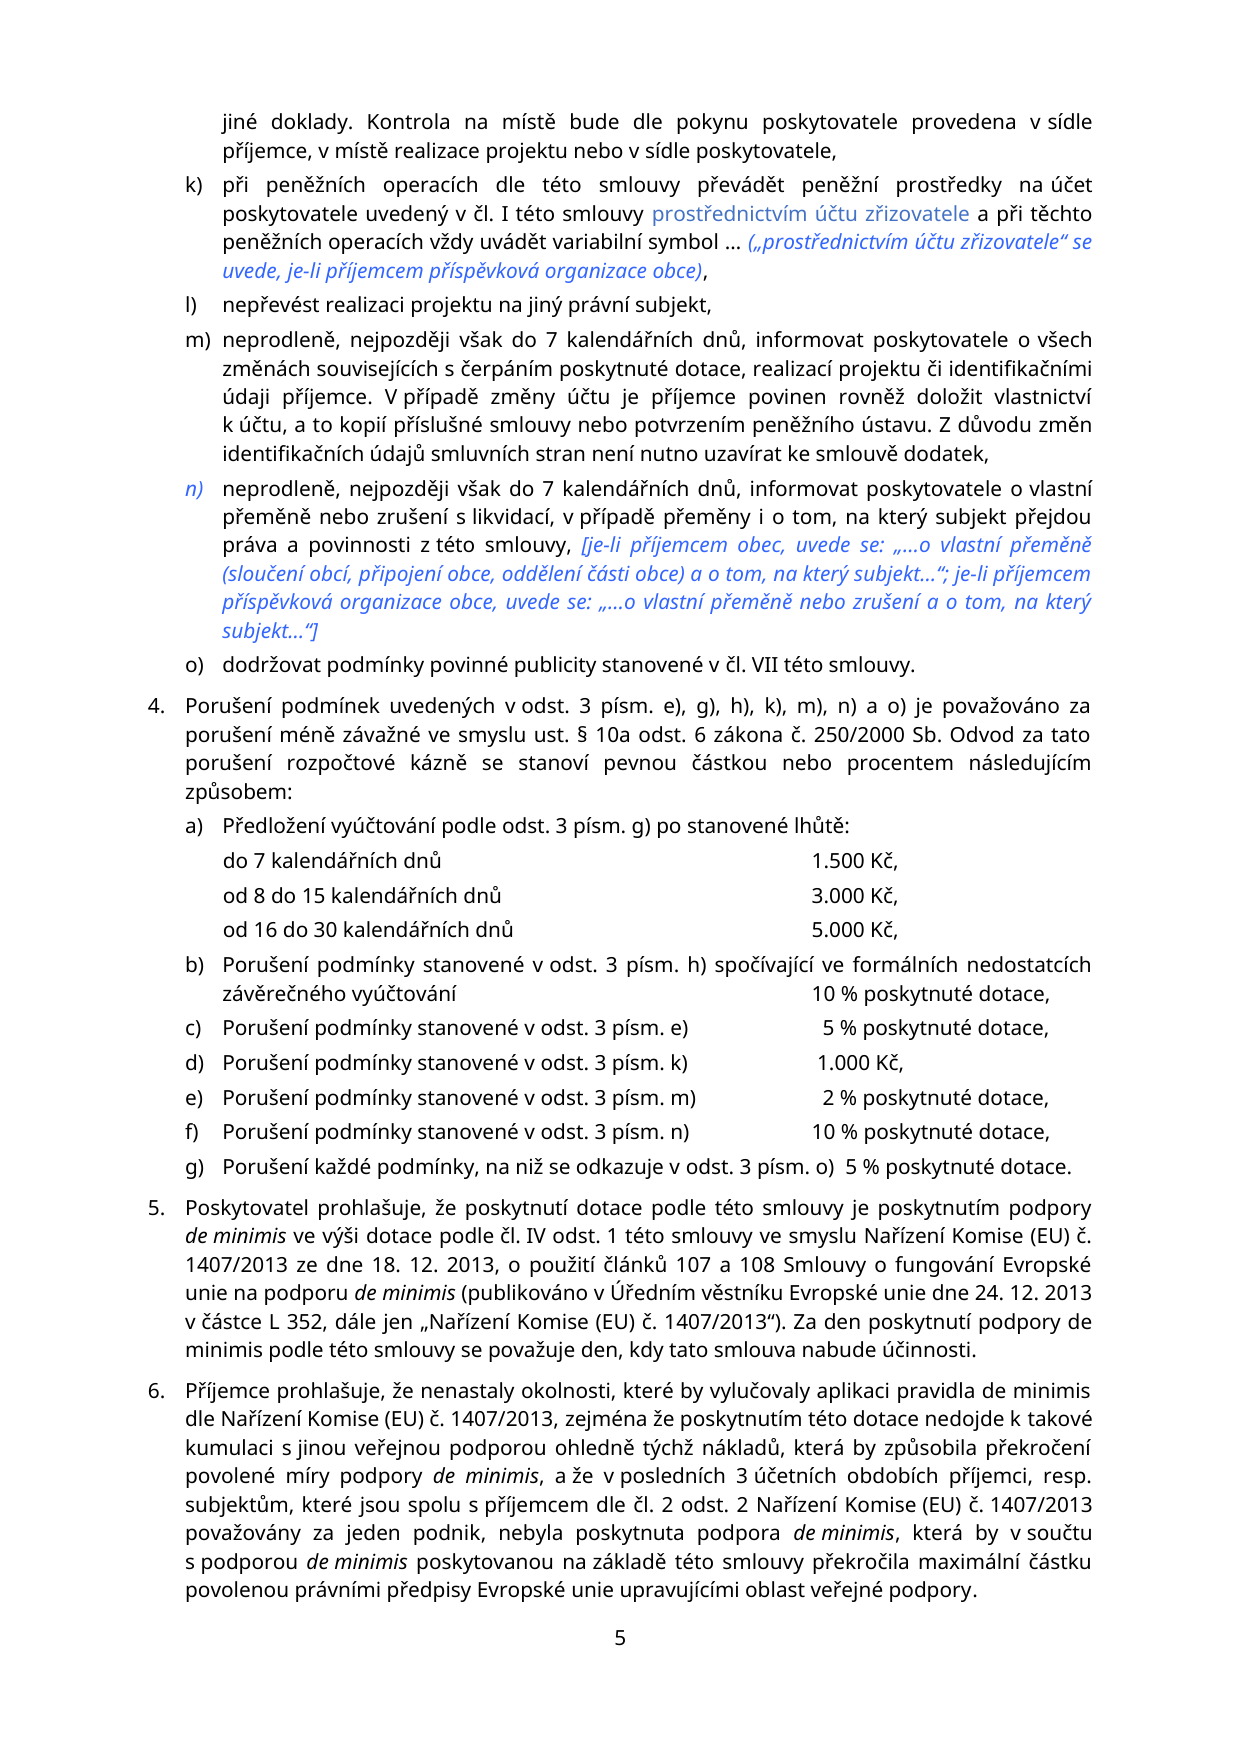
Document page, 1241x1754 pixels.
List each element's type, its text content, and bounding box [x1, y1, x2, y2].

list Porušení podmínky stanovené v odst. 3 písm. k) 1.000 Kč, [185, 1048, 1092, 1076]
list dodržovat podmínky povinné publicity stanovené v čl. VII této smlouvy. [185, 651, 1092, 679]
list Příjemce prohlašuje, že nenastaly okolnosti, které by vylučovaly aplikaci pravidla de minimis dle Nařízení Komise (EU) č. 1407/2013, zejména že poskytnutím této dotace nedojde k takové kumulaci s jinou veřejnou podporou ohledně týchž nákladů, která by způsobila překročení povolené míry podpory de minimis, a že v posledních 3 účetních obdobích příjemci, resp. subjektům, které jsou spolu s příjemcem dle čl. 2 odst. 2 Nařízení Komise (EU) č. 1407/2013 považovány za jeden podnik, nebyla poskytnuta podpora de minimis, která by v součtu s podporou de minimis poskytovanou na základě této smlouvy překročila maximální částku povolenou právními předpisy Evropské unie upravujícími oblast veřejné podpory. [148, 1376, 1092, 1604]
list nepřevést realizaci projektu na jiný právní subjekt, [185, 291, 1092, 319]
list neprodleně, nejpozději však do 7 kalendářních dnů, informovat poskytovatele o vlastní přeměně nebo zrušení s likvidací, v případě přeměny i o tom, na který subjekt přejdou práva a povinnosti z této smlouvy, [je-li příjemcem obec, uvede se: „…o vlastní přeměně (sloučení obcí, připojení obce, oddělení části obce) a o tom, na který subjekt…“; je-li příjemcem příspěvková organizace obce, uvede se: „…o vlastní přeměně nebo zrušení a o tom, na který subjekt…“] [185, 474, 1092, 644]
list Porušení podmínky stanovené v odst. 3 písm. h) spočívající ve formálních nedostatcích závěrečného vyúčtování 10 % poskytnuté dotace, [185, 950, 1092, 1007]
list jiné doklady. Kontrola na místě bude dle pokynu poskytovatele provedena v sídle příjemce, v místě realizace projektu nebo v sídle poskytovatele, [185, 107, 1092, 164]
list Porušení podmínky stanovené v odst. 3 písm. e) 5 % poskytnuté dotace, [185, 1013, 1092, 1042]
list Porušení podmínky stanovené v odst. 3 písm. n) 10 % poskytnuté dotace, [185, 1117, 1092, 1146]
text od 8 do 15 kalendářních dnů 3.000 Kč, [223, 881, 1092, 909]
list Porušení podmínky stanovené v odst. 3 písm. m) 2 % poskytnuté dotace, [185, 1083, 1092, 1111]
text do 7 kalendářních dnů 1.500 Kč, [223, 846, 1092, 874]
list Předložení vyúčtování podle odst. 3 písm. g) po stanovené lhůtě: [185, 811, 1092, 840]
list Porušení každé podmínky, na niž se odkazuje v odst. 3 písm. o) 5 % poskytnuté dotace. [185, 1152, 1092, 1181]
list Poskytovatel prohlašuje, že poskytnutí dotace podle této smlouvy je poskytnutím podpory de minimis ve výši dotace podle čl. IV odst. 1 této smlouvy ve smyslu Nařízení Komise (EU) č. 1407/2013 ze dne 18. 12. 2013, o použití článků 107 a 108 Smlouvy o fungování Evropské unie na podporu de minimis (publikováno v Úředním věstníku Evropské unie dne 24. 12. 2013 v částce L 352, dále jen „Nařízení Komise (EU) č. 1407/2013“). Za den poskytnutí podpory de minimis podle této smlouvy se považuje den, kdy tato smlouva nabude účinnosti. [148, 1193, 1092, 1364]
text od 16 do 30 kalendářních dnů 5.000 Kč, [223, 916, 1092, 944]
list při peněžních operacích dle této smlouvy převádět peněžní prostředky na účet poskytovatele uvedený v čl. I této smlouvy prostřednictvím účtu zřizovatele a při těchto peněžních operacích vždy uvádět variabilní symbol … („prostřednictvím účtu zřizovatele“ se uvede, je-li příjemcem příspěvková organizace obce), [185, 171, 1092, 284]
list neprodleně, nejpozději však do 7 kalendářních dnů, informovat poskytovatele o všech změnách souvisejících s čerpáním poskytnuté dotace, realizací projektu či identifikačními údaji příjemce. V případě změny účtu je příjemce povinen rovněž doložit vlastnictví k účtu, a to kopií příslušné smlouvy nebo potvrzením peněžního ústavu. Z důvodu změn identifikačních údajů smluvních stran není nutno uzavírat ke smlouvě dodatek, [185, 325, 1092, 467]
list Porušení podmínek uvedených v odst. 3 písm. e), g), h), k), m), n) a o) je považováno za porušení méně závažné ve smyslu ust. § 10a odst. 6 zákona č. 250/2000 Sb. Odvod za tato porušení rozpočtové kázně se stanoví pevnou částkou nebo procentem následujícím způsobem: [148, 691, 1092, 805]
